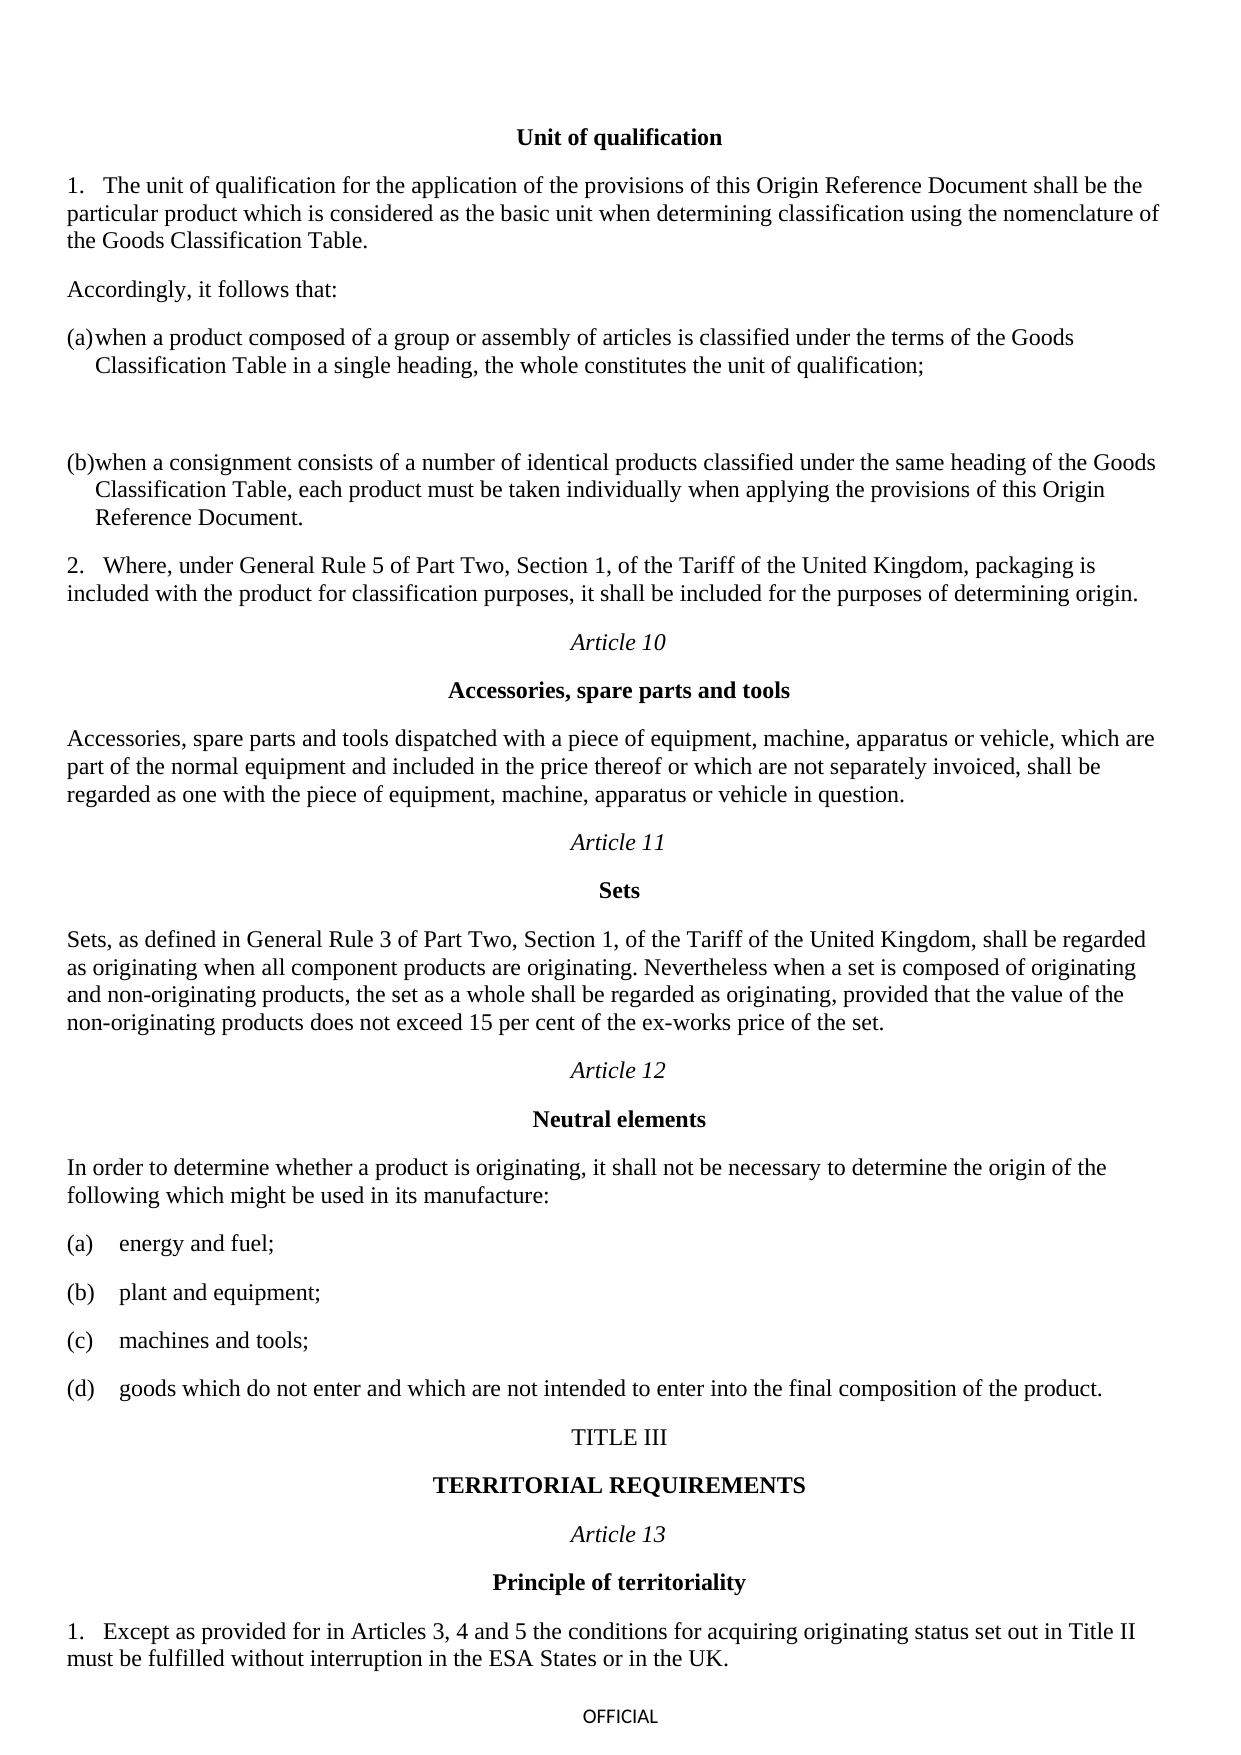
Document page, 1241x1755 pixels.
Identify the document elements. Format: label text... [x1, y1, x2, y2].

table_header (c) [67, 1316, 119, 1364]
text Accessories, spare parts and tools [67, 676, 1172, 704]
text In order to determine whether a product is originating, it shall not be necessary to determine the origin of the following which might be used in its manufacture: [67, 1153, 1172, 1208]
text Accessories, spare parts and tools dispatched with a piece of equipment, machine, apparatus or vehicle, which are part of the normal equipment and included in the price thereof or which are not separately invoiced, shall be regarded as one with the piece of equipment, machine, apparatus or vehicle in question. [67, 724, 1172, 807]
table_header (a) [67, 313, 95, 437]
text Sets [67, 877, 1172, 904]
text Article 10 [67, 628, 1172, 655]
table_cell when a consignment consists of a number of identical products classified under the same heading of the Goods Classification Table, each product must be taken individually when applying the provisions of this Origin Reference Document. [95, 438, 1172, 541]
table_header when a product composed of a group or assembly of articles is classified under the terms of the Goods Classification Table in a single heading, the whole constitutes the unit of qualification; [95, 313, 1172, 437]
table_header (a) [67, 1219, 119, 1267]
text Accordingly, it follows that: [67, 275, 1172, 303]
table_cell (b) [67, 438, 95, 541]
text 2. Where, under General Rule 5 of Part Two, Section 1, of the Tariff of the United Kingdom, packaging is included with the product for classification purposes, it shall be included for the purposes of determining origin. [67, 552, 1172, 607]
text 1. The unit of qualification for the application of the provisions of this Origin Reference Document shall be the particular product which is considered as the basic unit when determining classification using the nomenclature of the Goods Classification Table. [67, 171, 1172, 254]
text Article 13 [67, 1520, 1172, 1547]
text TITLE III [67, 1423, 1172, 1451]
text Principle of territoriality [67, 1568, 1172, 1596]
table_header machines and tools; [119, 1316, 1172, 1364]
table_header (b) [67, 1267, 119, 1316]
text TERRITORIAL REQUIREMENTS [67, 1471, 1172, 1499]
text Unit of qualification [67, 123, 1172, 151]
text Neutral elements [67, 1105, 1172, 1132]
text Sets, as defined in General Rule 3 of Part Two, Section 1, of the Tariff of the United Kingdom, shall be regarded as originating when all component products are originating. Nevertheless when a set is composed of originating and non-originating products, the set as a whole shall be regarded as originating, provided that the value of the non-originating products does not exceed 15 per cent of the ex-works price of the set. [67, 925, 1172, 1035]
table_header plant and equipment; [119, 1267, 1172, 1316]
text 1. Except as provided for in Articles 3, 4 and 5 the conditions for acquiring originating status set out in Title II must be fulfilled without interruption in the ESA States or in the UK. [67, 1617, 1172, 1672]
table_header goods which do not enter and which are not intended to enter into the final composition of the product. [119, 1364, 1172, 1412]
table_header (d) [67, 1364, 119, 1412]
text Article 12 [67, 1056, 1172, 1084]
text Article 11 [67, 828, 1172, 856]
table_header energy and fuel; [119, 1219, 1172, 1267]
